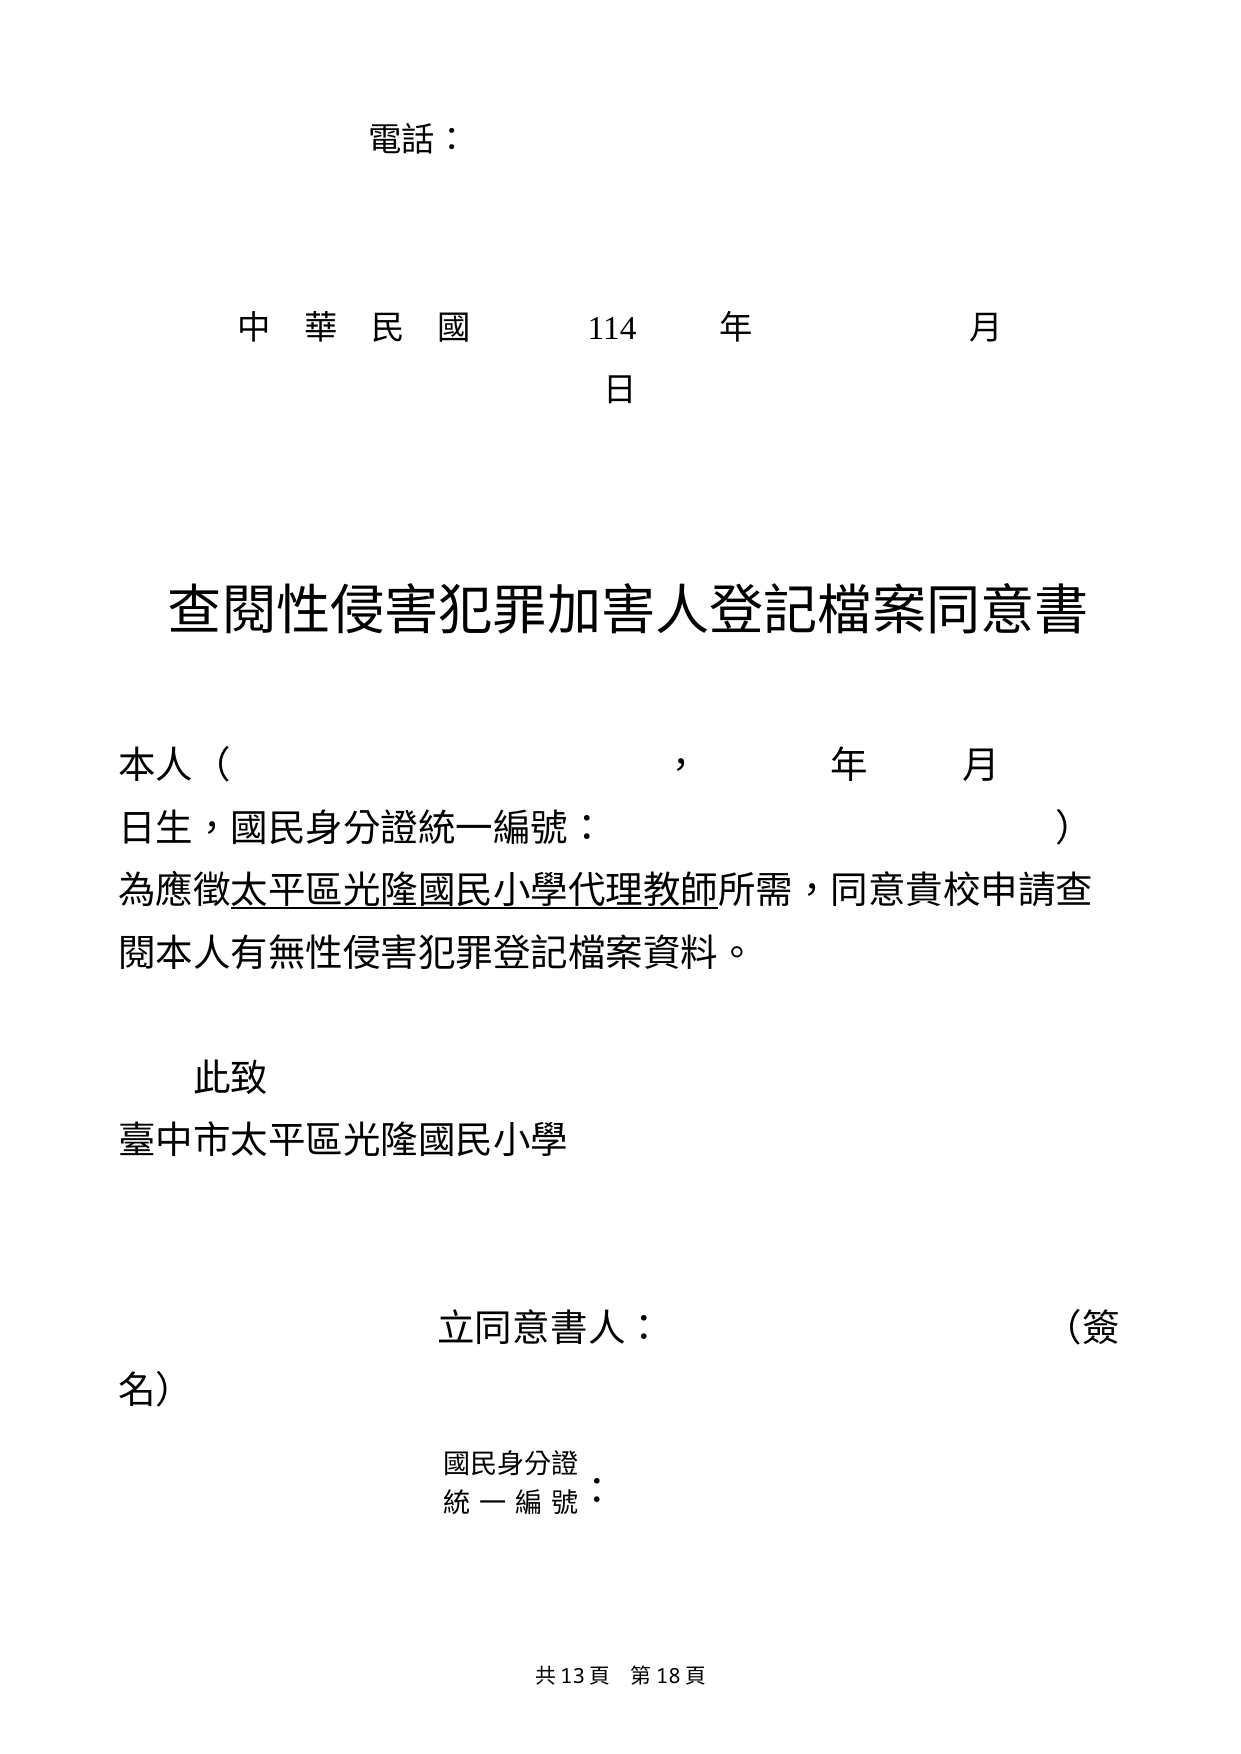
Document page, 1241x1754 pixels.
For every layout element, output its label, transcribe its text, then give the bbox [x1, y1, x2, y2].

text 查閱性侵害犯罪加害人登記檔案同意書 [118, 533, 1138, 658]
text 電話： [118, 96, 1122, 158]
text 此致 [118, 1033, 1122, 1096]
text 中 華 民 國 114 年 月 日 [118, 283, 1122, 408]
text 立同意書人： （簽名） [118, 1283, 1122, 1408]
text 本人（ ， 年 月 日生，國民身分證統一編號： ）為應徵太平區光隆國民小學代理教師所需，同意貴校申請查閱本人有無性侵害犯罪登記檔案資料。 [118, 721, 1122, 971]
text 臺中市太平區光隆國民小學 [118, 1096, 1122, 1158]
text 國民身分證統一編號： [118, 1408, 1122, 1533]
